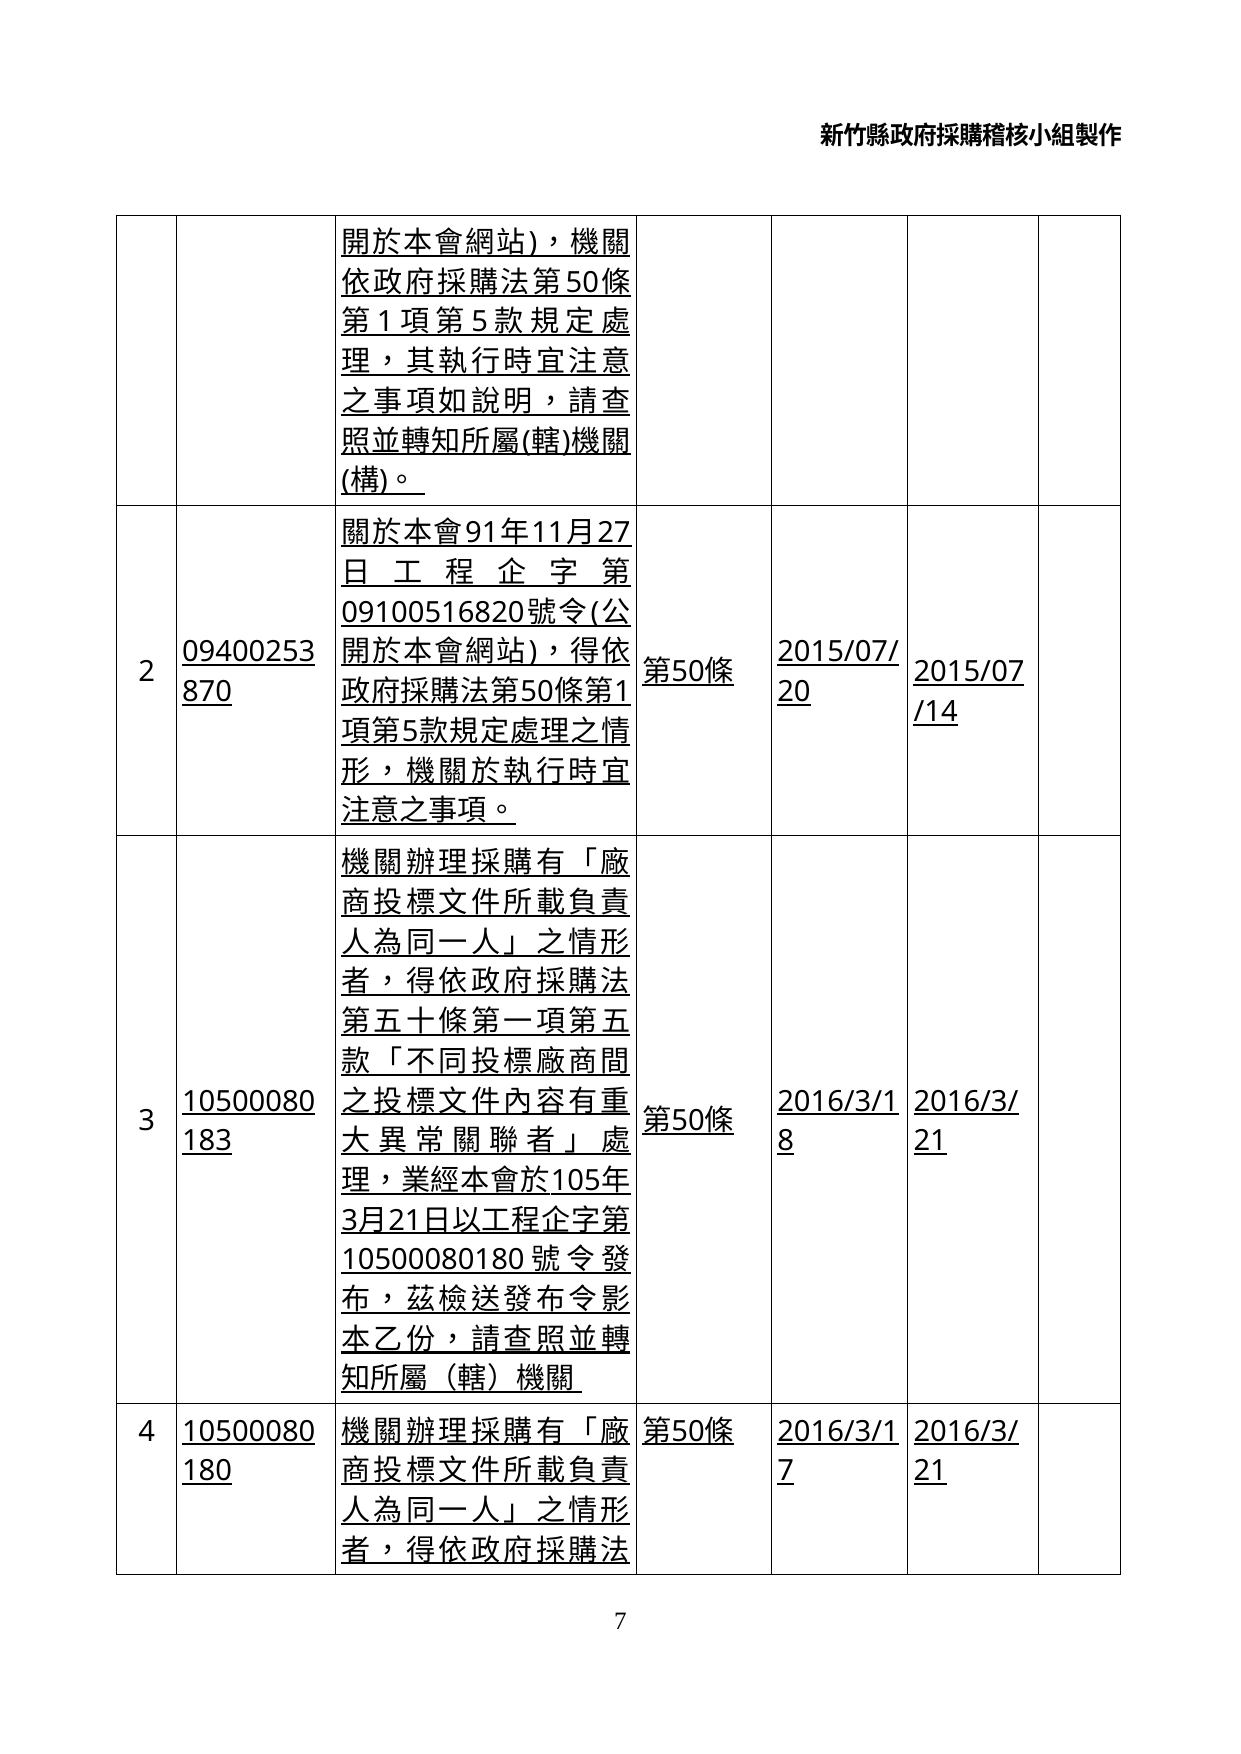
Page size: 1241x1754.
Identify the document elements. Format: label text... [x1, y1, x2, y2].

table_cell 10500080180 [177, 1404, 335, 1574]
table_cell [177, 216, 335, 505]
table_cell 機關辦理採購有「廠商投標文件所載負責人為同一人」之情形者，得依政府採購法第五十條第一項第五款「不同投標廠商間之投標文件內容有重大異常關聯者」處理，業經本會於105年3月21日以工程企字第10500080180號令發布，茲檢送發布令影本乙份，請查照並轉知所屬（轄）機關 [336, 836, 636, 1403]
table_cell 3 [117, 836, 176, 1403]
table_cell [1039, 836, 1120, 1403]
table_cell 關於本會91年11月27日工程企字第09100516820號令(公開於本會網站)，得依政府採購法第50條第1項第5款規定處理之情形，機關於執行時宜注意之事項。 [336, 506, 636, 835]
table_cell [1039, 506, 1120, 835]
table_cell [772, 216, 907, 505]
table_cell 2015/07/14 [908, 506, 1038, 835]
table_cell 機關辦理採購有「廠商投標文件所載負責人為同一人」之情形者，得依政府採購法 [336, 1404, 636, 1574]
table_cell 10500080183 [177, 836, 335, 1403]
table_cell 2016/3/17 [772, 1404, 907, 1574]
table_cell 第50條 [637, 506, 771, 835]
table_cell 開於本會網站)，機關依政府採購法第50條第1項第5款規定處理，其執行時宜注意之事項如說明，請查照並轉知所屬(轄)機關(構)。 [336, 216, 636, 505]
table_cell [1039, 216, 1120, 505]
table_cell 2016/3/21 [908, 1404, 1038, 1574]
table_cell 2015/07/20 [772, 506, 907, 835]
table_cell [908, 216, 1038, 505]
table_cell 2 [117, 506, 176, 835]
table_cell [637, 216, 771, 505]
table_cell [1039, 1404, 1120, 1574]
table_cell 第50條 [637, 836, 771, 1403]
table_cell 第50條 [637, 1404, 771, 1574]
table_cell 09400253870 [177, 506, 335, 835]
table_cell 2016/3/18 [772, 836, 907, 1403]
table_cell 4 [117, 1404, 176, 1574]
table_cell 2016/3/21 [908, 836, 1038, 1403]
table_cell [117, 216, 176, 505]
